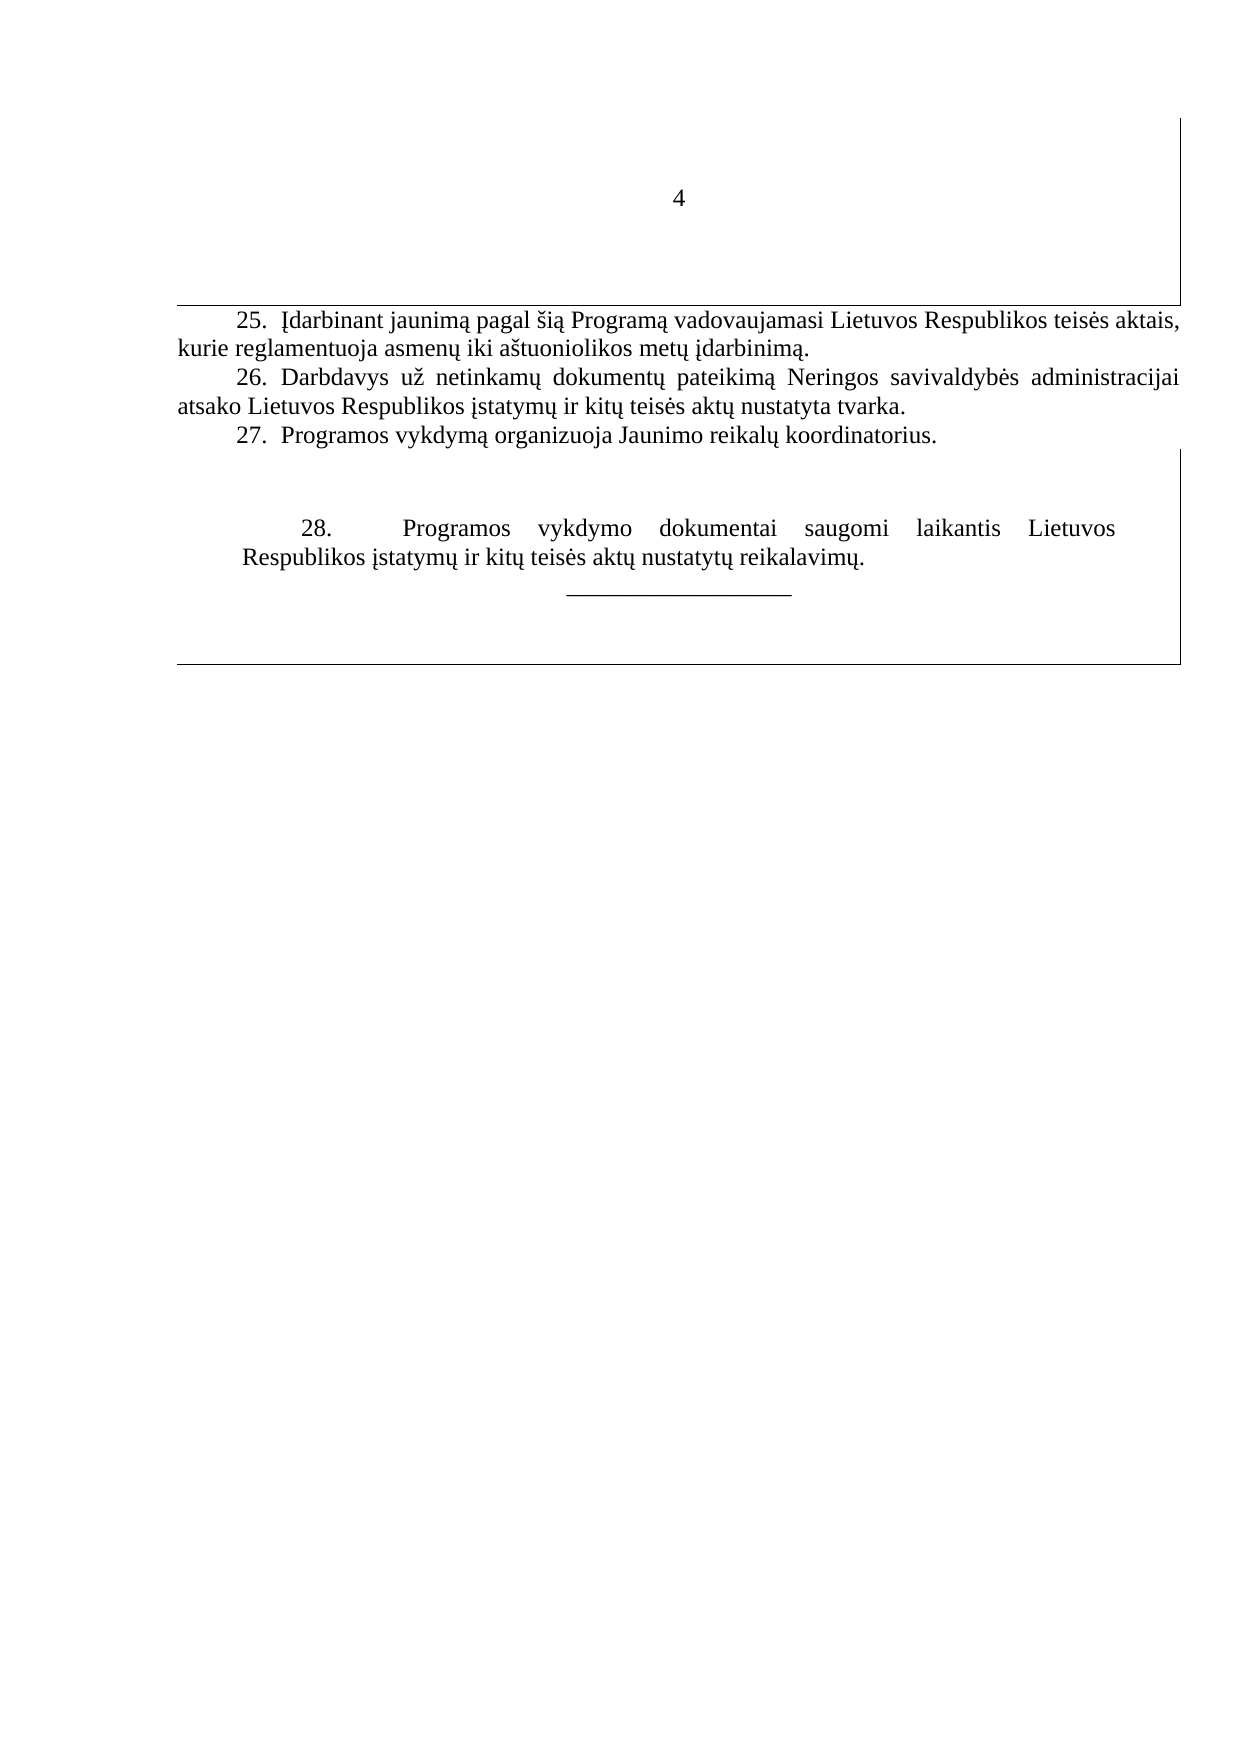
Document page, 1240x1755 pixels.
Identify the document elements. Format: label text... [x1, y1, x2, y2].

text __________________ [177, 571, 1180, 664]
text 25. Įdarbinant jaunimą pagal šią Programą vadovaujamasi Lietuvos Respublikos teisės aktais, kurie reglamentuoja asmenų iki aštuoniolikos metų įdarbinimą. [177, 305, 1181, 362]
text 27. Programos vykdymą organizuoja Jaunimo reikalų koordinatorius. [177, 420, 1181, 448]
text 28. Programos vykdymo dokumentai saugomi laikantis Lietuvos Respublikos įstatymų ir kitų teisės aktų nustatytų reikalavimų. [177, 448, 1181, 571]
text 26. Darbdavys už netinkamų dokumentų pateikimą Neringos savivaldybės administracijai atsako Lietuvos Respublikos įstatymų ir kitų teisės aktų nustatyta tvarka. [177, 362, 1181, 420]
